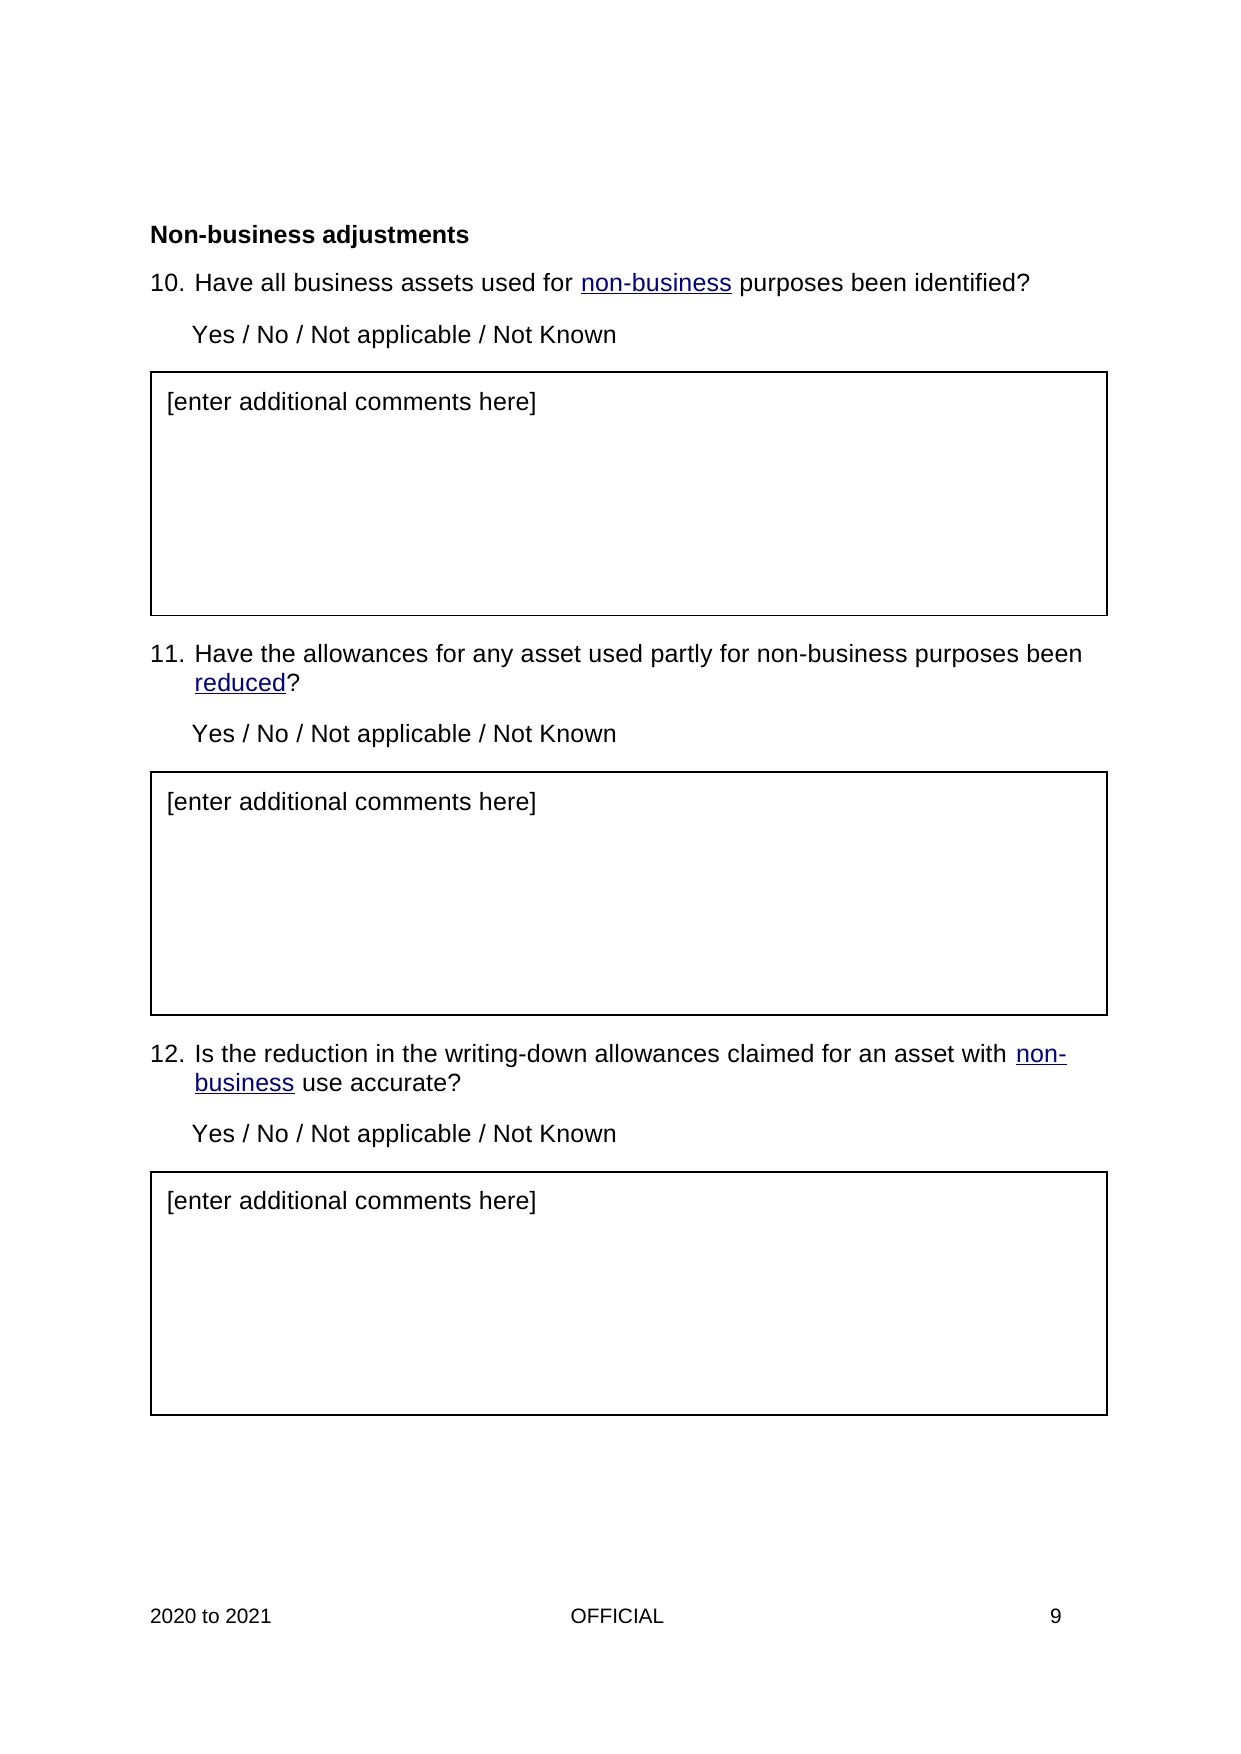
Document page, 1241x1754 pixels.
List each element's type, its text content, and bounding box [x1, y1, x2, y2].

subtitle Non-business adjustments [150, 220, 1090, 249]
text [enter additional comments here] [167, 786, 1087, 815]
text [enter additional comments here] [167, 387, 1087, 415]
subtitle Yes / No / Not applicable / Not Known [191, 319, 1090, 348]
subtitle Yes / No / Not applicable / Not Known [191, 719, 1090, 748]
subtitle Have all business assets used for non-business purposes been identified? [150, 268, 1090, 297]
subtitle Yes / No / Not applicable / Not Known [191, 1119, 1090, 1148]
text [enter additional comments here] [167, 1186, 1087, 1215]
subtitle Have the allowances for any asset used partly for non-business purposes been reduced? [150, 639, 1090, 697]
subtitle Is the reduction in the writing-down allowances claimed for an asset with non-business use accurate? [150, 1039, 1090, 1096]
